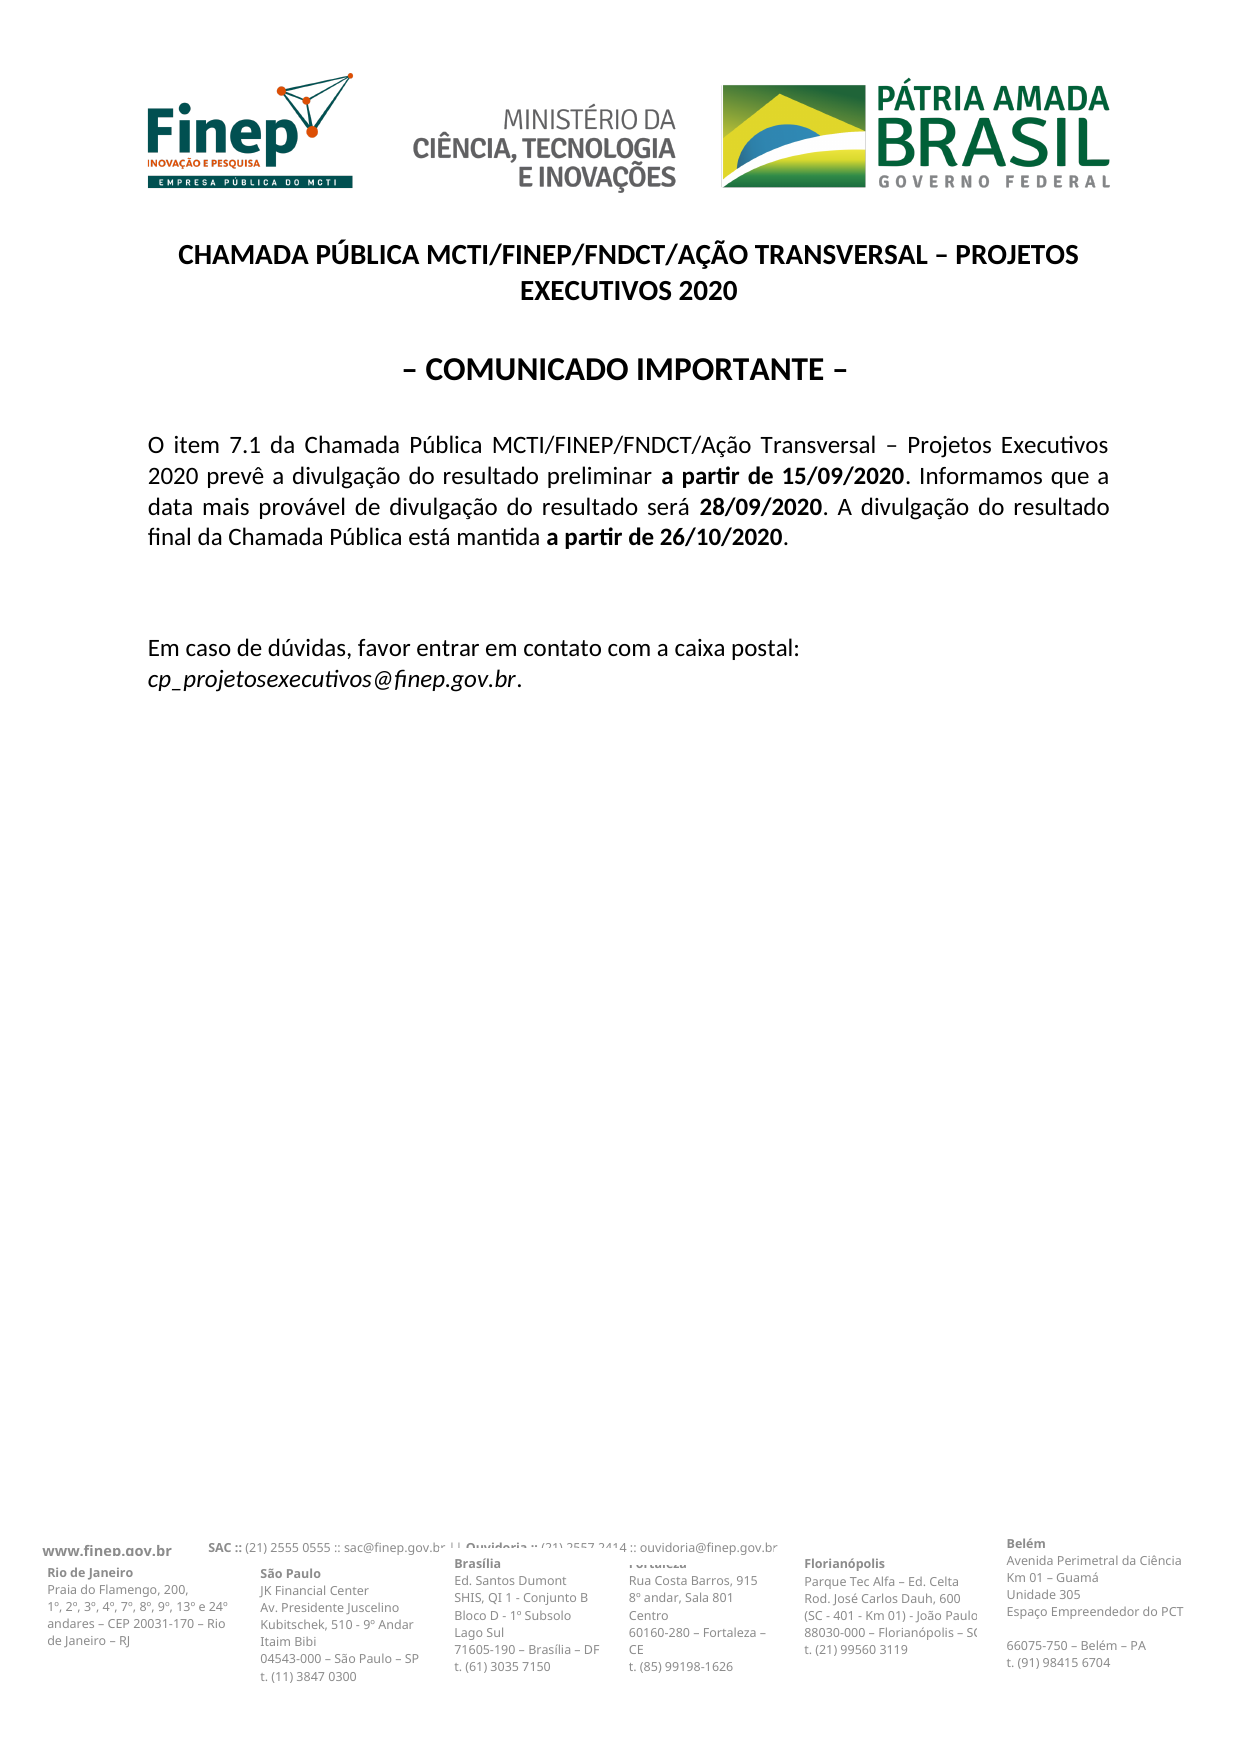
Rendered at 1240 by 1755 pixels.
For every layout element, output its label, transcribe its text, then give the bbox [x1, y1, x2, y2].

text CHAMADA PÚBLICA MCTI/FINEP/FNDCT/AÇÃO TRANSVERSAL – PROJETOS EXECUTIVOS 2020 [148, 236, 1110, 307]
text O item 7.1 da Chamada Pública MCTI/FINEP/FNDCT/Ação Transversal – Projetos Executivos 2020 prevê a divulgação do resultado preliminar a partir de 15/09/2020. Informamos que a data mais provável de divulgação do resultado será 28/09/2020. A divulgação do resultado final da Chamada Pública está mantida a partir de 26/10/2020. [148, 430, 1110, 552]
text Em caso de dúvidas, favor entrar em contato com a caixa postal: cp_projetosexecutivos@finep.gov.br. [148, 632, 1110, 693]
text – COMUNICADO IMPORTANTE – [148, 348, 1110, 389]
